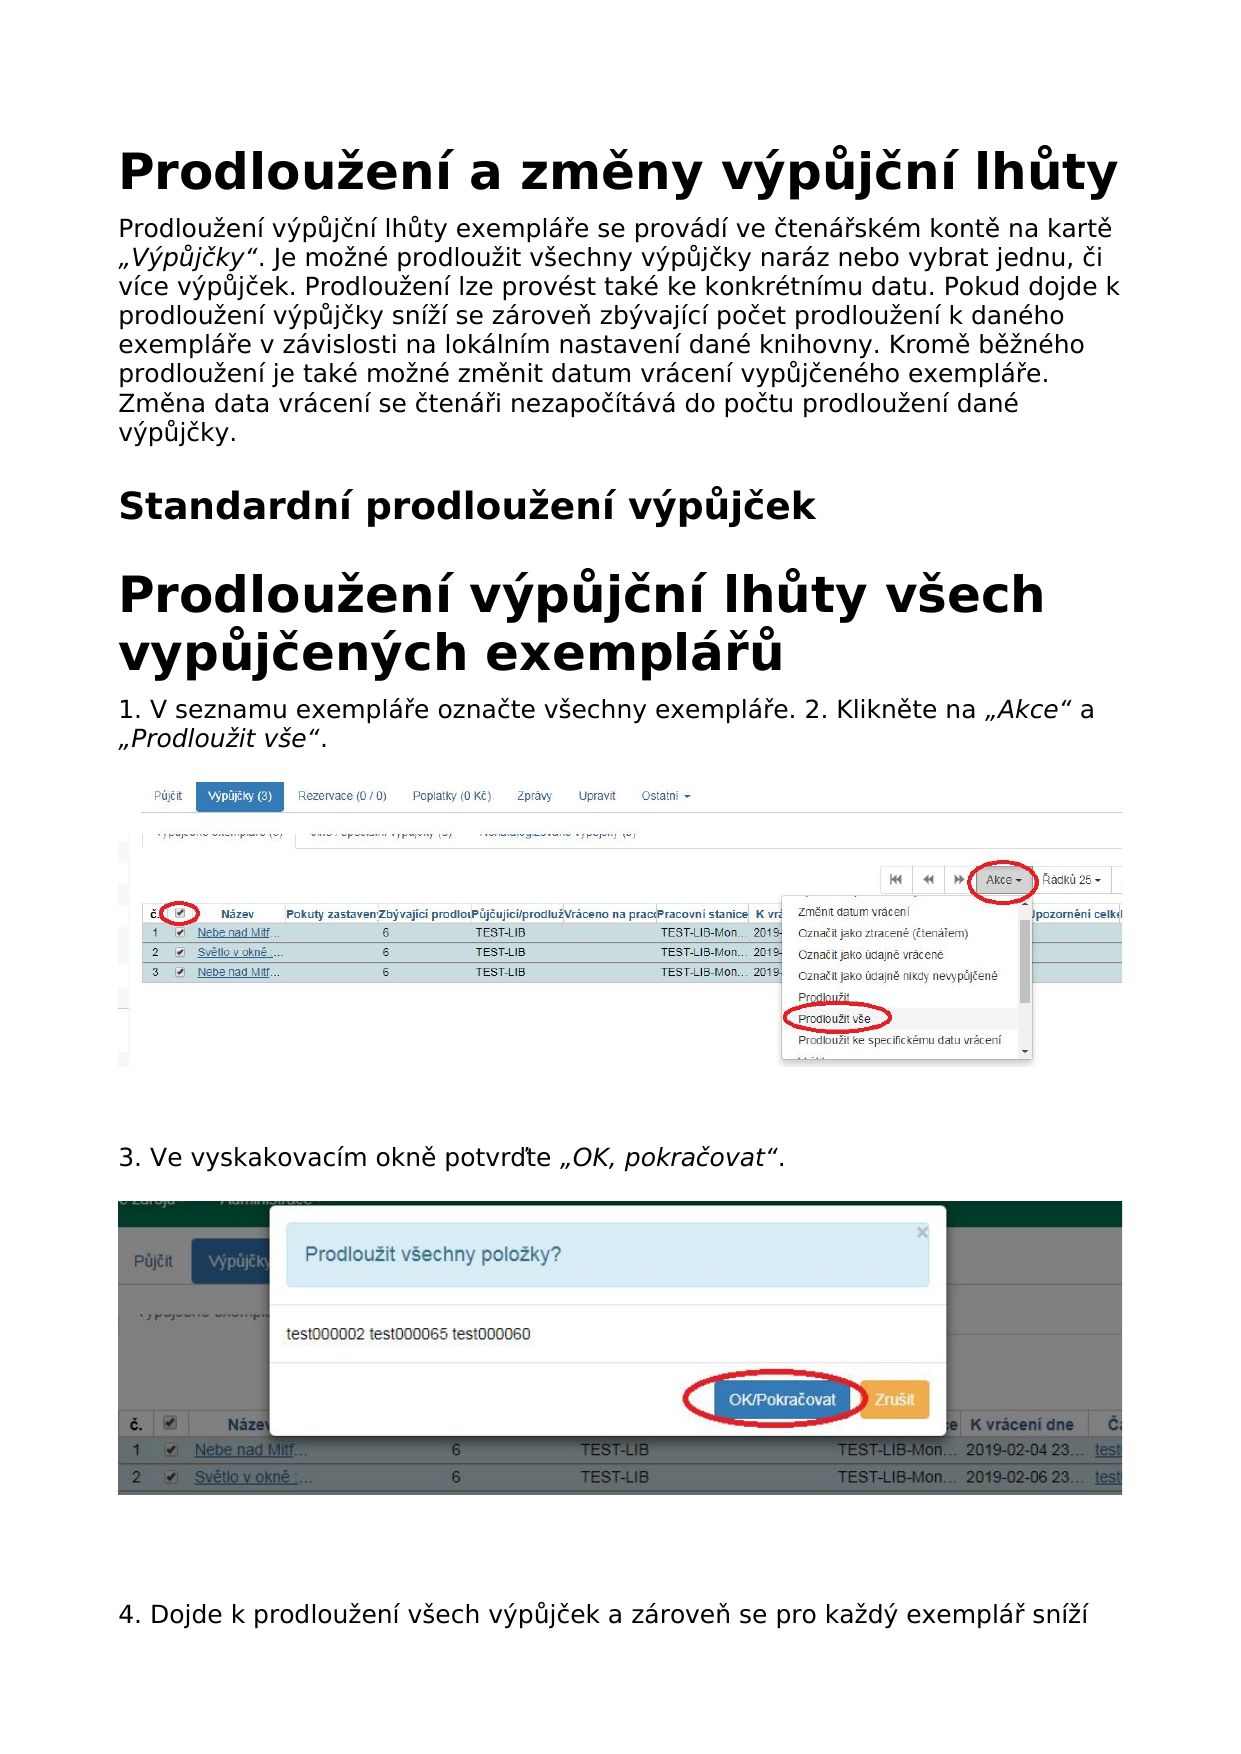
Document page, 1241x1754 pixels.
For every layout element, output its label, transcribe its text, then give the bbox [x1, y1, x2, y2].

text [118, 1067, 1122, 1131]
text 1. V seznamu exempláře označte všechny exempláře. 2. Klikněte na „Akce“ a „Prodloužit vše“. [118, 695, 1122, 782]
picture [118, 782, 1123, 1067]
text Prodloužení výpůjční lhůty exempláře se provádí ve čtenářském kontě na kartě „Výpůjčky“. Je možné prodloužit všechny výpůjčky naráz nebo vybrat jednu, či více výpůjček. Prodloužení lze provést také ke konkrétnímu datu. Pokud dojde k prodloužení výpůjčky sníží se zároveň zbývající počet prodloužení k daného exempláře v závislosti na lokálním nastavení dané knihovny. Kromě běžného prodloužení je také možné změnit datum vrácení vypůjčeného exempláře. Změna data vrácení se čtenáři nezapočítává do počtu prodloužení dané výpůjčky. [118, 214, 1122, 447]
text [118, 1495, 1122, 1588]
subtitle Prodloužení výpůjční lhůty všech vypůjčených exemplářů [118, 566, 1122, 682]
text 3. Ve vyskakovacím okně potvrďte „OK, pokračovat“. [118, 1143, 1122, 1201]
subtitle Standardní prodloužení výpůjček [118, 485, 1122, 528]
subtitle Prodloužení a změny výpůjční lhůty [118, 143, 1122, 201]
picture [118, 1201, 1123, 1495]
text 4. Dojde k prodloužení všech výpůjček a zároveň se pro každý exemplář sníží [118, 1601, 1122, 1630]
